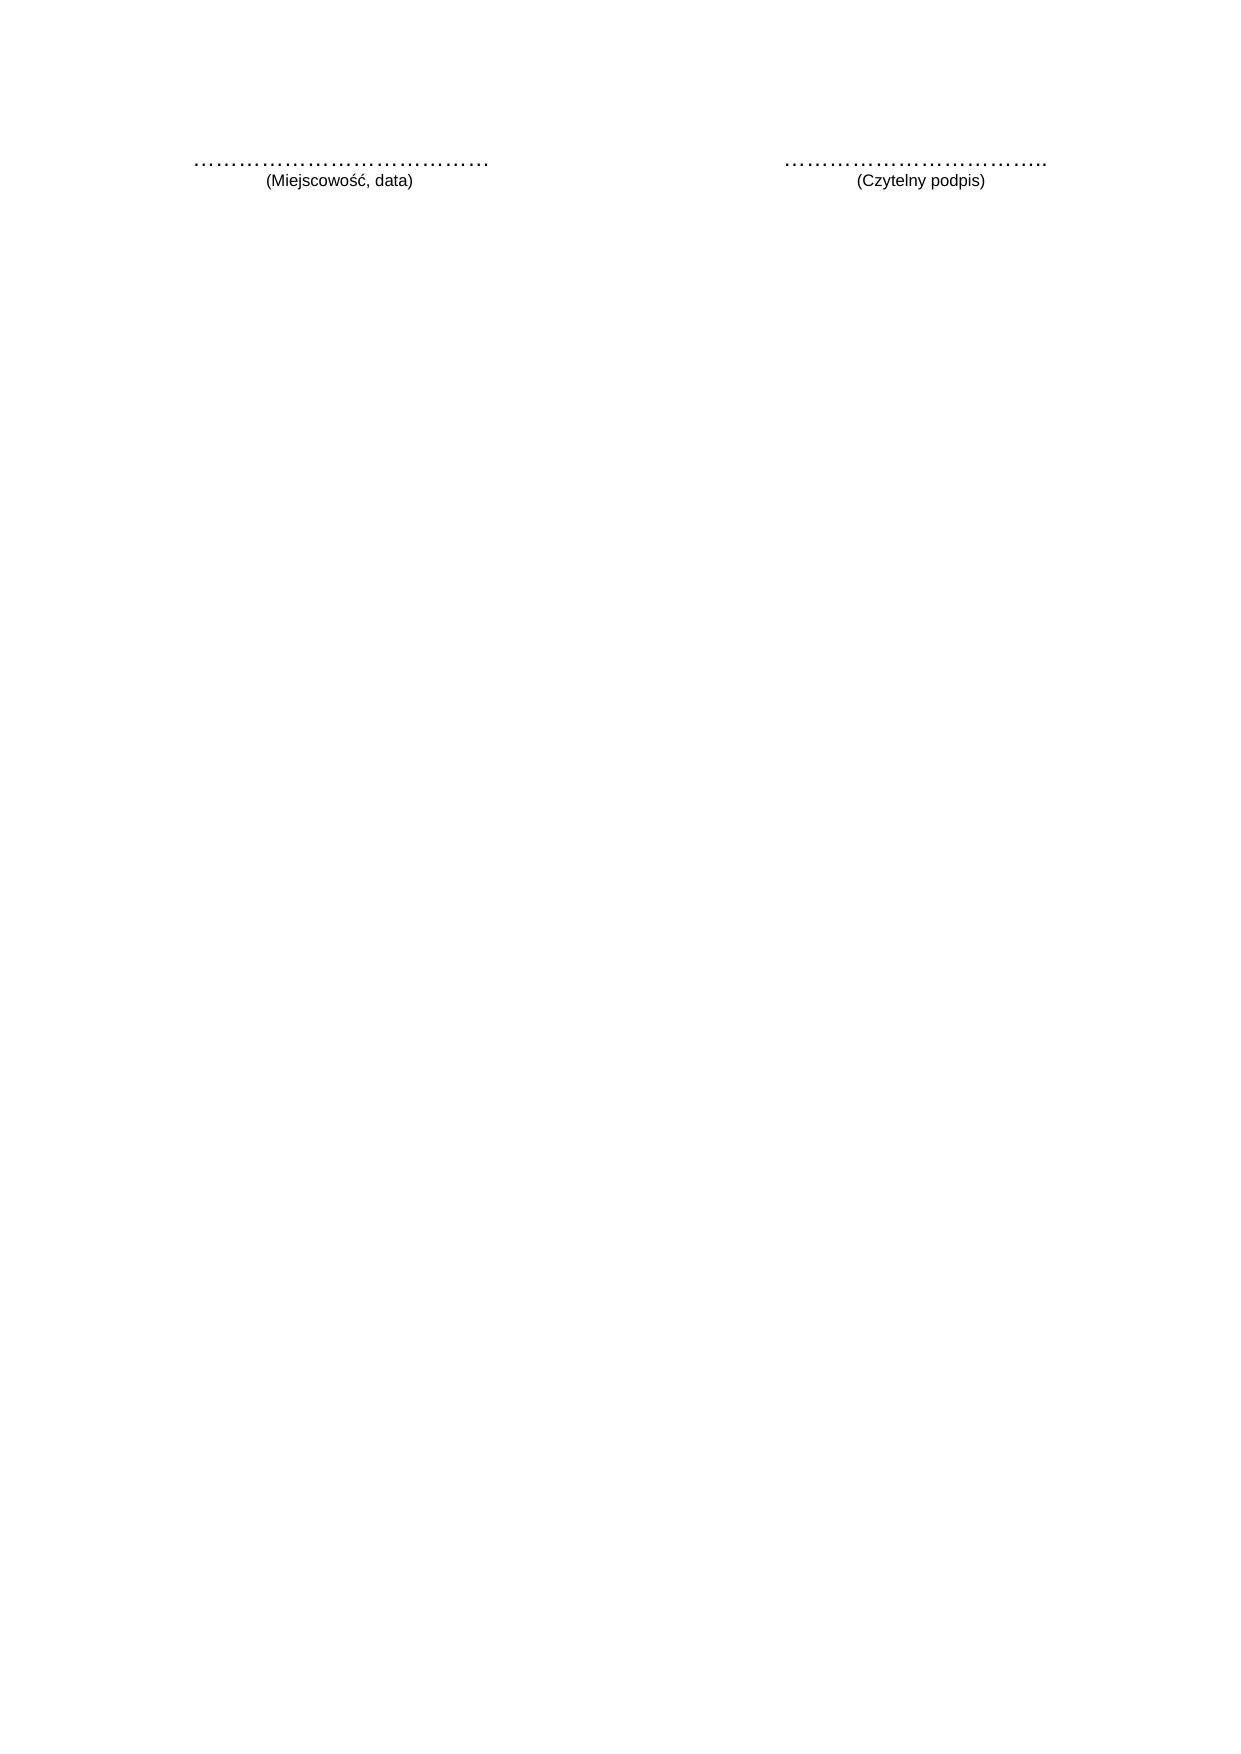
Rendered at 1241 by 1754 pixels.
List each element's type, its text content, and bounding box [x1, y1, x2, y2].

text (Miejscowość, data) (Czytelny podpis) [118, 171, 1122, 190]
text ………………………………… …………………………….. [118, 144, 1122, 171]
